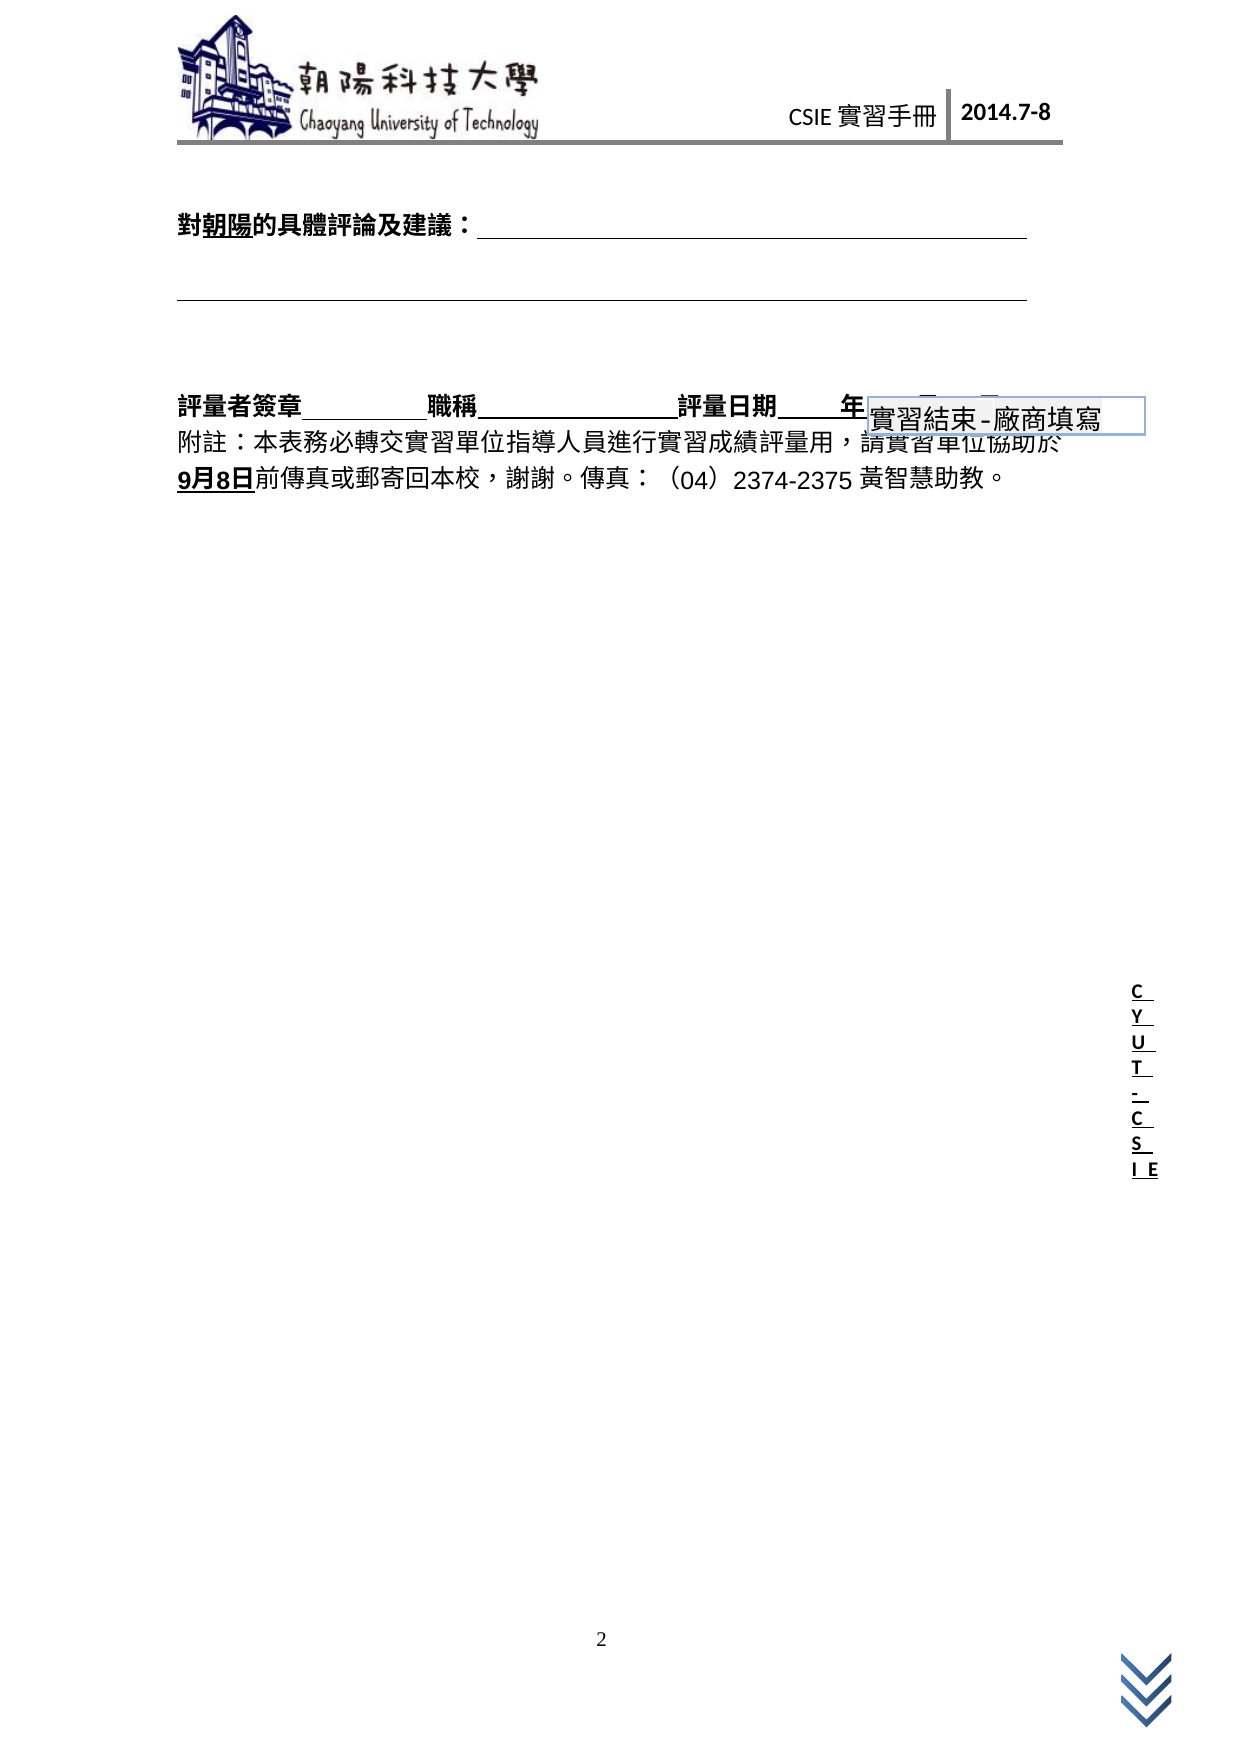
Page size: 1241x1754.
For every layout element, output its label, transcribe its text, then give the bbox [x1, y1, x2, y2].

text 附註：本表務必轉交實習單位指導人員進行實習成績評量用，請實習單位協助於 9月8日前傳真或郵寄回本校，謝謝。傳真：（04）2374-2375 黃智慧助教。 [177, 423, 1063, 495]
text 對朝陽的具體評論及建議： [177, 179, 1063, 304]
text 評量者簽章 職稱 評量日期 年 月 日 [177, 360, 1063, 423]
text 實習結束-廠商填寫 [869, 398, 1144, 433]
